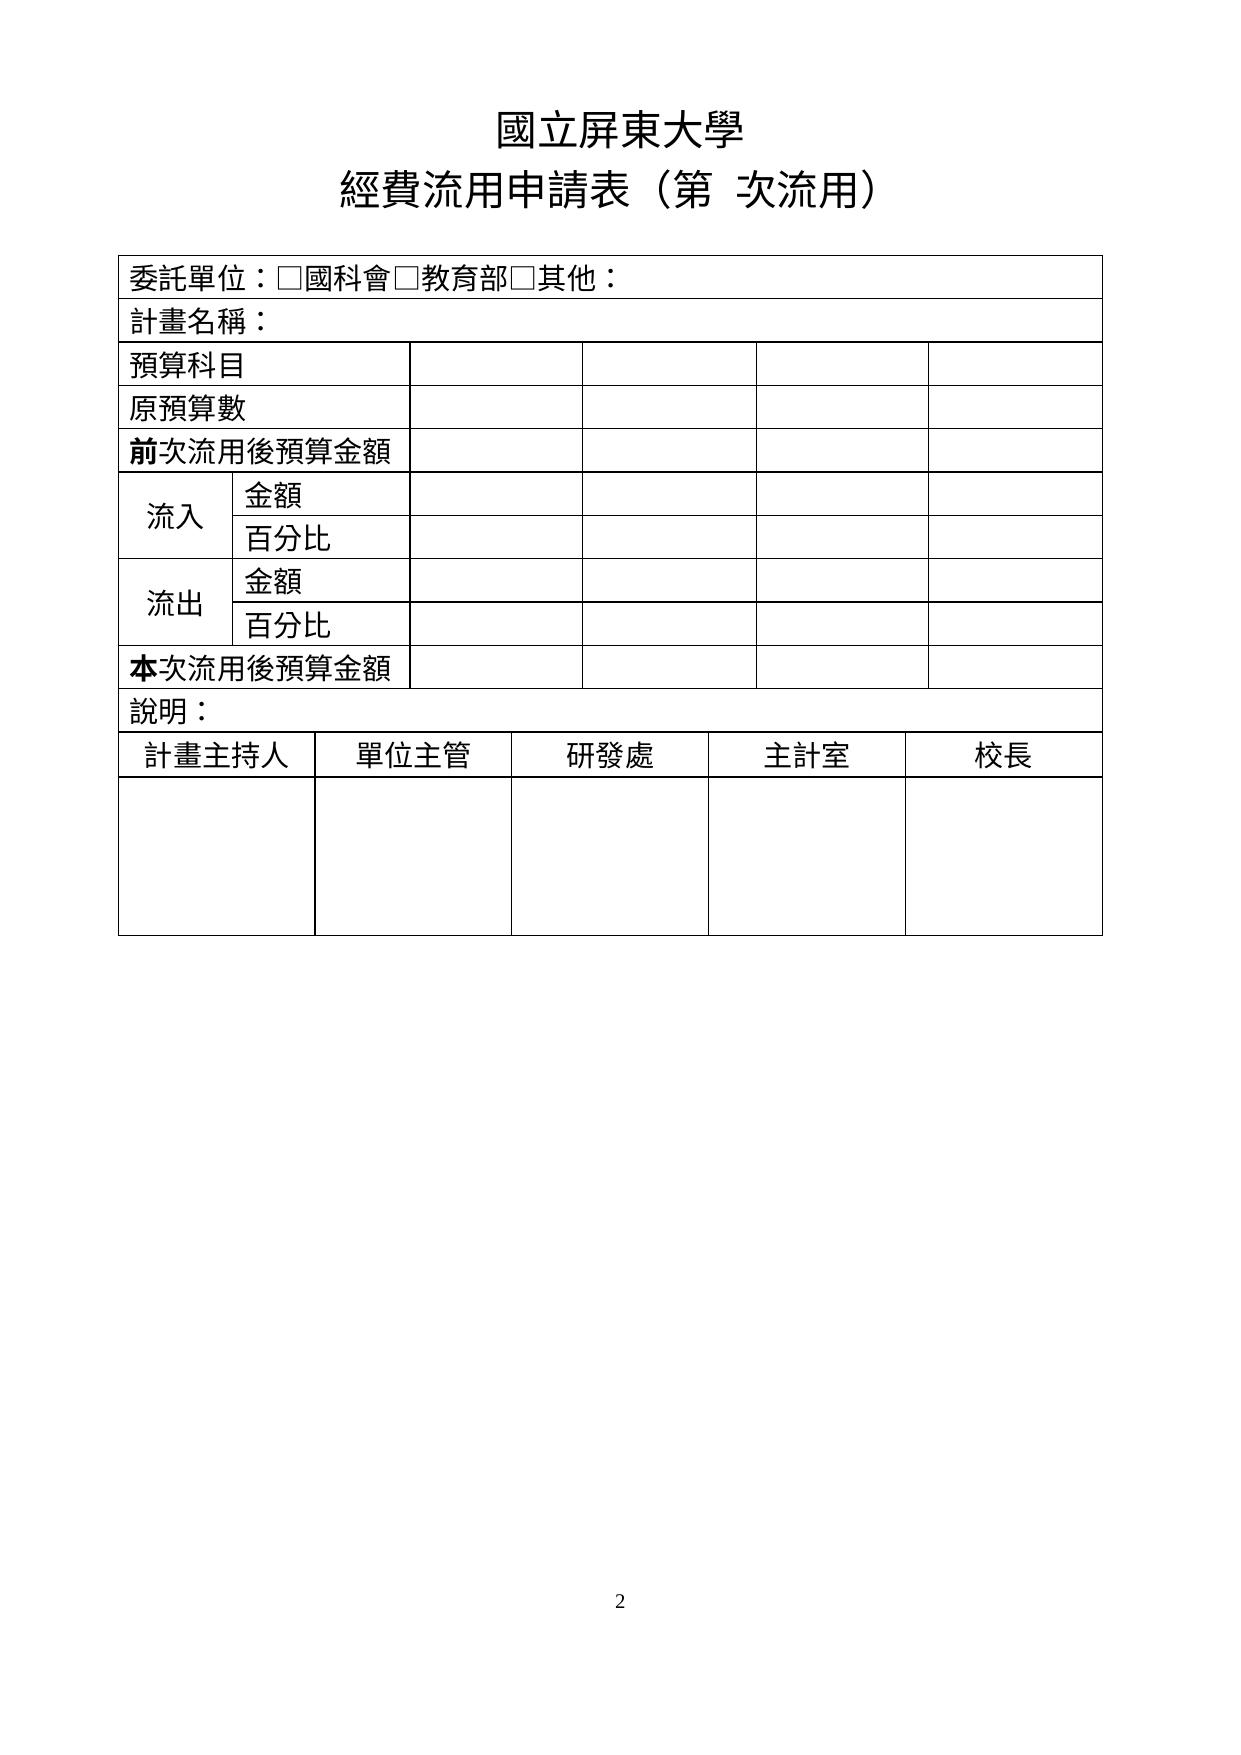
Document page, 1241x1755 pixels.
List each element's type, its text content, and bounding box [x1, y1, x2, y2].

table_cell [583, 386, 756, 428]
table_cell 校長 [906, 733, 1102, 776]
table_cell [512, 778, 708, 935]
table_cell [929, 473, 1102, 515]
table_cell [757, 516, 928, 558]
table_cell 流出 [119, 559, 232, 645]
table_cell [929, 386, 1102, 428]
table_cell 計畫主持人 [119, 733, 314, 776]
table_cell [757, 343, 928, 385]
table_cell 金額 [233, 559, 409, 601]
text 經費流用申請表（第 次流用） [118, 157, 1122, 217]
table_cell [411, 473, 582, 515]
table_cell [929, 429, 1102, 471]
table_cell [757, 429, 928, 471]
table_cell 研發處 [512, 733, 708, 776]
table_header 委託單位：□國科會□教育部□其他： [119, 256, 1102, 298]
table_cell [929, 559, 1102, 601]
table_cell [411, 343, 582, 385]
table_cell [411, 429, 582, 471]
table_cell [757, 559, 928, 601]
table_cell [906, 778, 1102, 935]
table_cell [929, 516, 1102, 558]
table_cell 說明： [119, 689, 1102, 731]
table_cell [316, 778, 511, 935]
table_cell [929, 343, 1102, 385]
table_cell 百分比 [233, 516, 409, 558]
table_cell [119, 778, 314, 935]
text 國立屏東大學 [118, 97, 1122, 157]
table_cell [757, 386, 928, 428]
table_cell 本次流用後預算金額 [119, 646, 409, 688]
table_cell 原預算數 [119, 386, 409, 428]
table_cell [583, 516, 756, 558]
table_cell [583, 603, 756, 645]
table_cell 金額 [233, 473, 409, 515]
table_cell 流入 [119, 473, 232, 558]
table_cell 預算科目 [119, 343, 409, 385]
table_cell 主計室 [709, 733, 905, 776]
table_cell [411, 516, 582, 558]
table_cell [929, 646, 1102, 688]
table_cell 單位主管 [316, 733, 511, 776]
table_cell [583, 343, 756, 385]
table_cell [583, 429, 756, 471]
table_cell [583, 559, 756, 601]
table_cell [757, 473, 928, 515]
table_cell [583, 646, 756, 688]
table_cell [757, 646, 928, 688]
table_cell [929, 603, 1102, 645]
table_cell 百分比 [233, 603, 409, 645]
table_cell 前次流用後預算金額 [119, 429, 409, 471]
table_cell [583, 473, 756, 515]
table_cell [411, 559, 582, 601]
table_cell [411, 646, 582, 688]
table_cell [411, 603, 582, 645]
table_cell [757, 603, 928, 645]
table_cell [709, 778, 905, 935]
table_cell [411, 386, 582, 428]
table_cell 計畫名稱： [119, 299, 1102, 341]
